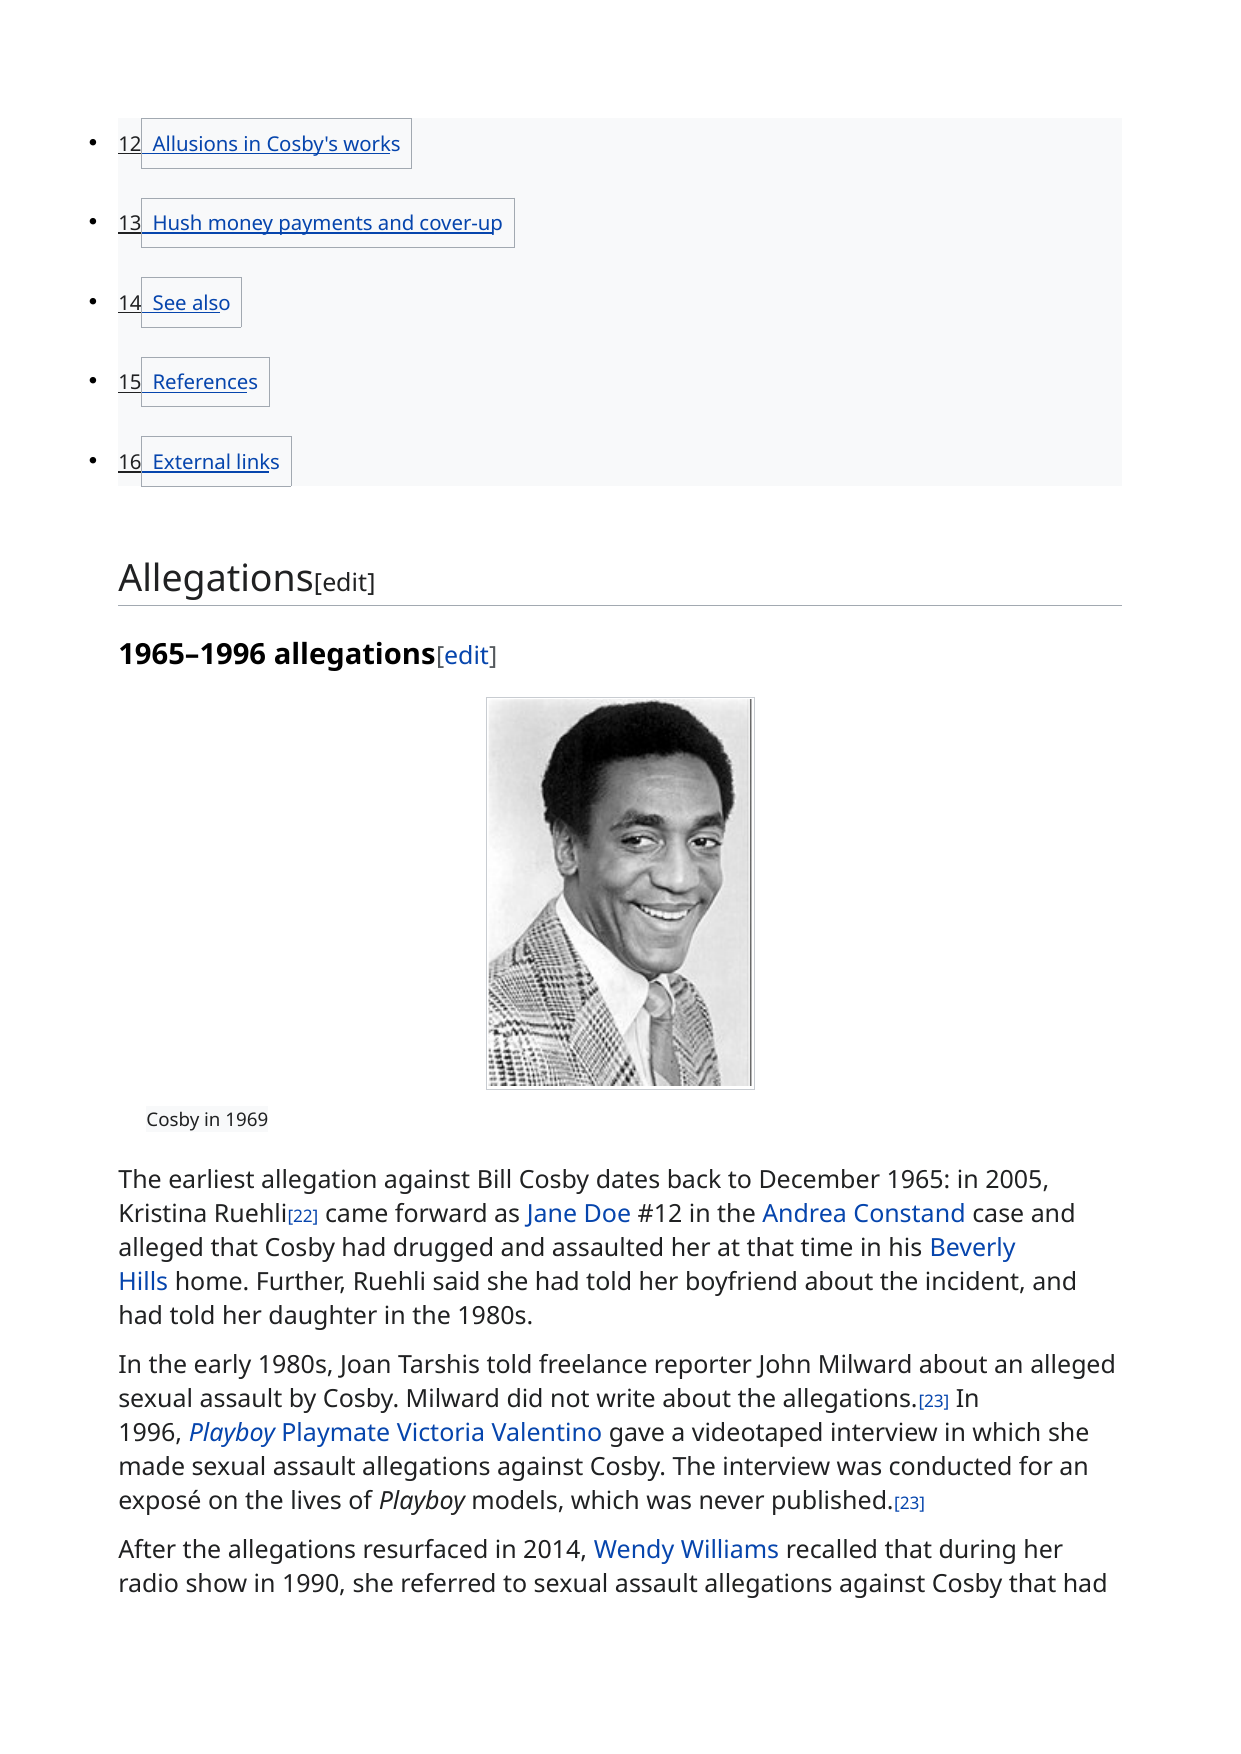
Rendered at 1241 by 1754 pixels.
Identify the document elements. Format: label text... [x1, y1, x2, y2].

picture [488, 699, 752, 1086]
list [292, 436, 1122, 486]
list See also [142, 278, 241, 327]
text After the allegations resurfaced in 2014, Wendy Williams recalled that during her radio show in 1990, she referred to sexual assault allegations against Cosby that had [118, 1531, 1122, 1599]
list 15 [118, 357, 141, 392]
list References [142, 358, 269, 406]
list 14 [118, 277, 141, 312]
text The earliest allegation against Bill Cosby dates back to December 1965: in 2005, Kristina Ruehli[22] came forward as Jane Doe #12 in the Andrea Constand case and alleged that Cosby had drugged and assaulted her at that time in his Beverly Hills home. Further, Ruehli said she had told her boyfriend about the incident, and had told her daughter in the 1980s. [118, 1162, 1122, 1332]
list [412, 118, 1122, 168]
list [118, 393, 141, 407]
list 12 [118, 118, 141, 153]
list [515, 198, 1122, 247]
list External links [142, 437, 291, 486]
list 16 [118, 436, 141, 471]
text Cosby in 1969 [123, 1106, 1122, 1132]
list Allusions in Cosby's works [142, 119, 411, 168]
list 13 [118, 198, 141, 232]
list [270, 357, 1122, 407]
text In the early 1980s, Joan Tarshis told freelance reporter John Milward about an alleged sexual assault by Cosby. Milward did not write about the allegations.[23] In 1996, Playboy Playmate Victoria Valentino gave a videotaped interview in which she made sexual assault allegations against Cosby. The interview was conducted for an exposé on the lives of Playboy models, which was never published.[23] [118, 1346, 1122, 1517]
list [242, 277, 1122, 327]
subtitle Allegations[edit] [118, 551, 1122, 605]
list [118, 313, 141, 327]
subtitle 1965–1996 allegations[edit] [118, 633, 1122, 673]
list Hush money payments and cover-up [142, 199, 514, 247]
